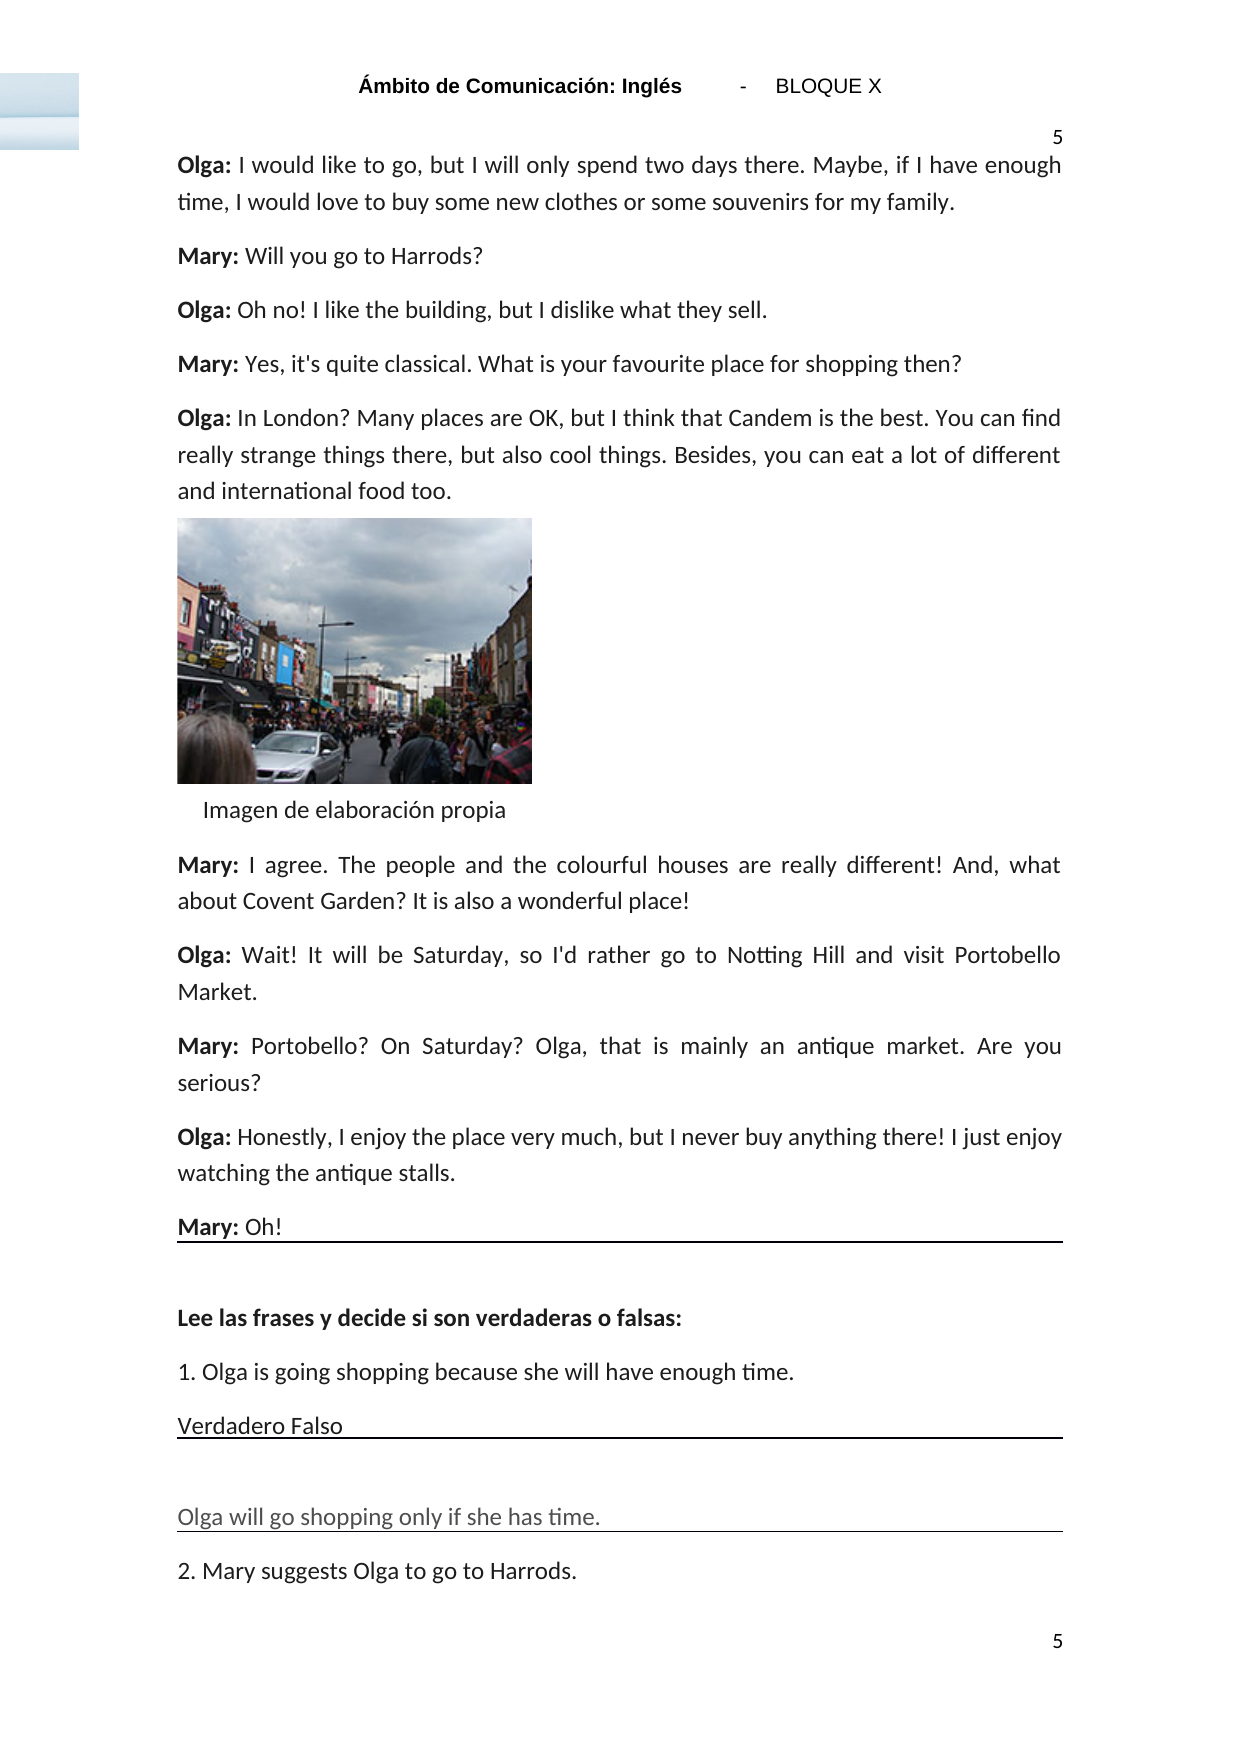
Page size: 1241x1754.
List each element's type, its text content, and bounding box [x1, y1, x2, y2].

text 2. Mary suggests Olga to go to Harrods. [177, 1555, 1063, 1585]
text Mary: I agree. The people and the colourful houses are really different! And, what about Covent Garden? It is also a wonderful place! [177, 849, 1063, 916]
text Olga: I would like to go, but I will only spend two days there. Maybe, if I have enough time, I would love to buy some new clothes or some souvenirs for my family. [177, 149, 1063, 217]
table_cell Imagen de elaboración propia [173, 790, 536, 830]
text Mary: Will you go to Harrods? [177, 240, 1063, 271]
text Olga: In London? Many places are OK, but I think that Candem is the best. You can find really strange things there, but also cool things. Besides, you can eat a lot of different and international food too. [177, 402, 1063, 506]
text Olga: Wait! It will be Saturday, so I'd rather go to Notting Hill and visit Portobello Market. [177, 939, 1063, 1007]
table_header [173, 514, 536, 788]
text Mary: Yes, it's quite classical. What is your favourite place for shopping then? [177, 348, 1063, 379]
text Olga: Honestly, I enjoy the place very much, but I never buy anything there! I just enjoy watching the antique stalls. [177, 1121, 1063, 1188]
text Lee las frases y decide si son verdaderas o falsas: [177, 1302, 1063, 1333]
text Verdadero Falso [177, 1410, 1063, 1437]
picture [0, 73, 79, 150]
text Olga: Oh no! I like the building, but I dislike what they sell. [177, 294, 1063, 325]
picture [177, 518, 532, 784]
text Mary: Oh! [177, 1211, 1063, 1241]
text Mary: Portobello? On Saturday? Olga, that is mainly an antique market. Are you serious? [177, 1030, 1063, 1097]
text 1. Olga is going shopping because she will have enough time. [177, 1356, 1063, 1387]
text Olga will go shopping only if she has time. [177, 1501, 1063, 1531]
